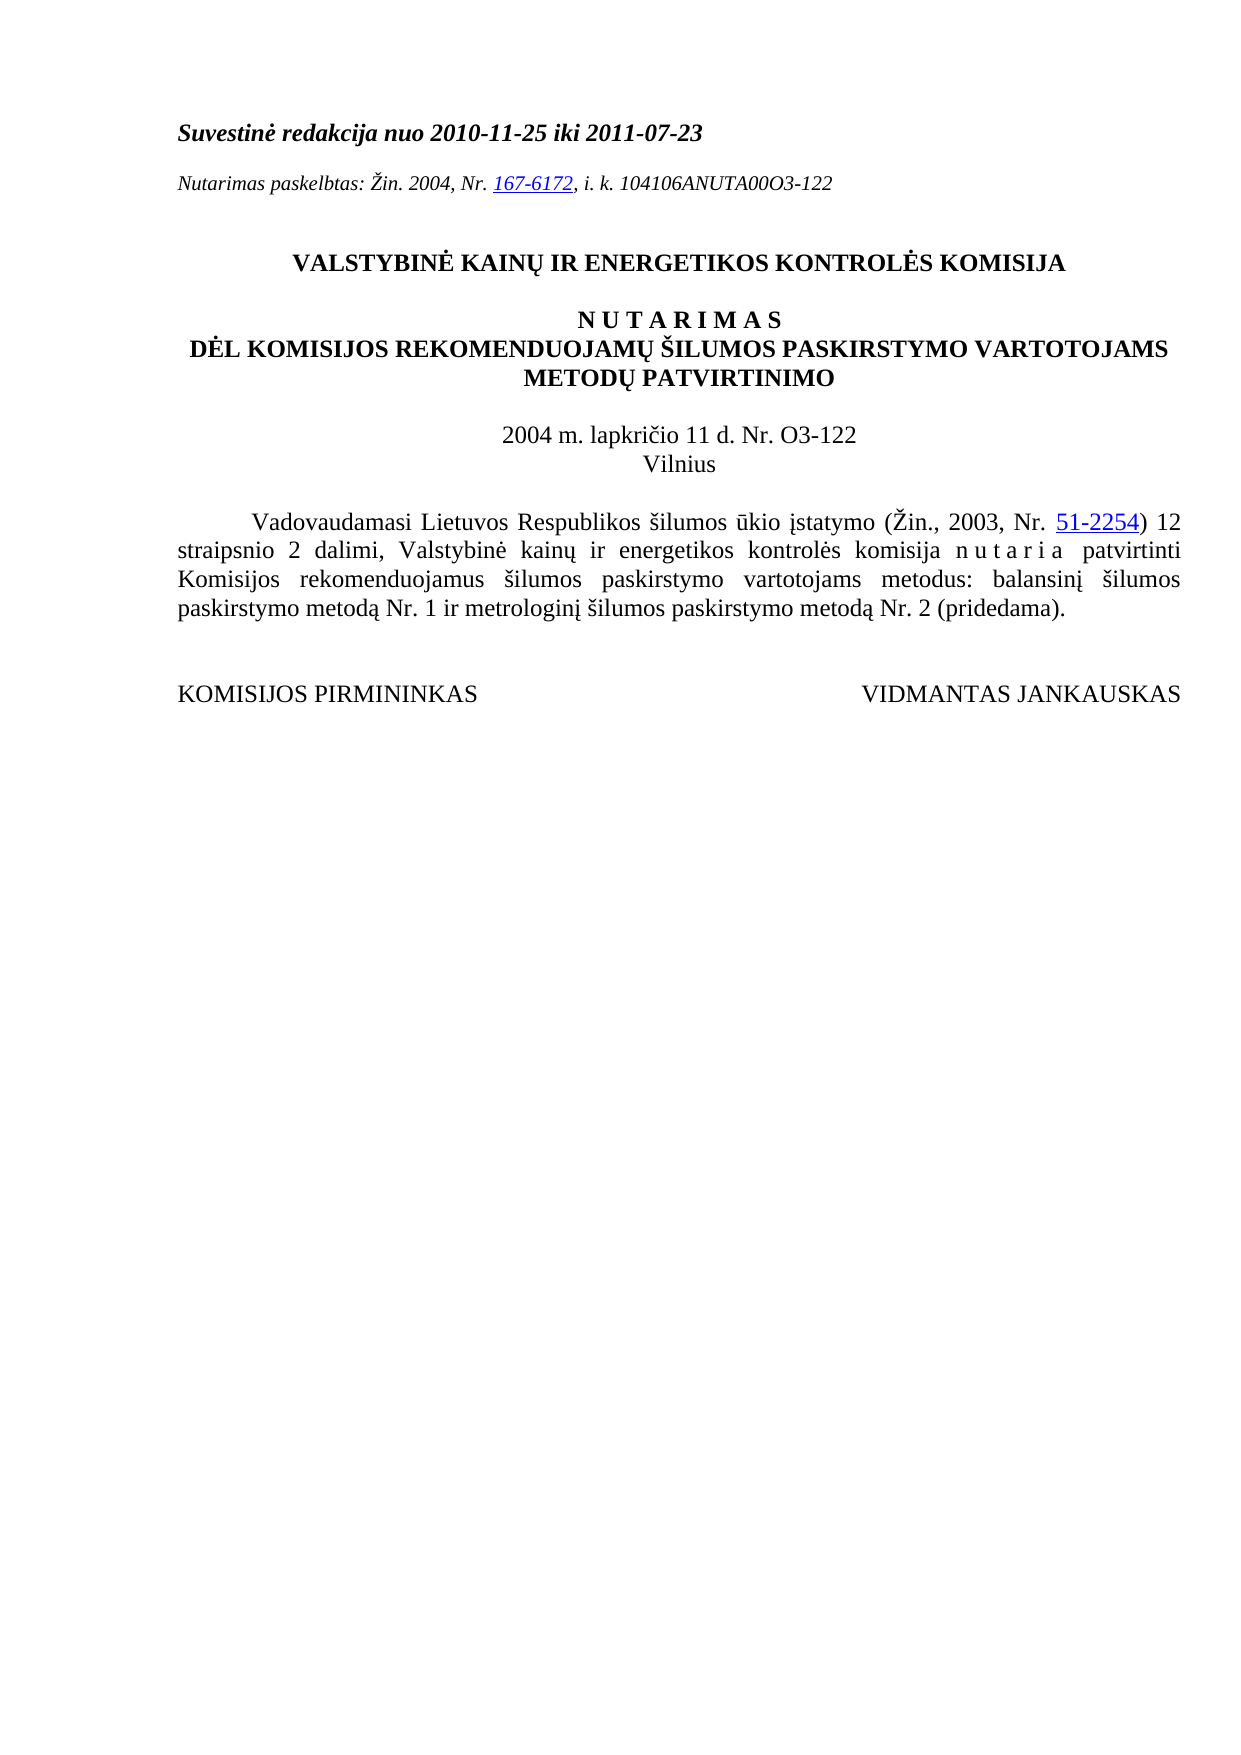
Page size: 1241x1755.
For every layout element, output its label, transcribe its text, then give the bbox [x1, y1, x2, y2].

text N U T A R I M A S [177, 305, 1181, 334]
text KOMISIJOS PIRMININKAS VIDMANTAS JANKAUSKAS [177, 679, 1181, 708]
text Suvestinė redakcija nuo 2010-11-25 iki 2011-07-23 [177, 118, 1181, 147]
text Vilnius [177, 449, 1181, 478]
text DĖL KOMISIJOS REKOMENDUOJAMŲ ŠILUMOS PASKIRSTYMO VARTOTOJAMS METODŲ PATVIRTINIMO [177, 334, 1181, 392]
text 2004 m. lapkričio 11 d. Nr. O3-122 [177, 420, 1181, 449]
text Nutarimas paskelbtas: Žin. 2004, Nr. 167-6172, i. k. 104106ANUTA00O3-122 [177, 171, 1181, 195]
text Vadovaudamasi Lietuvos Respublikos šilumos ūkio įstatymo (Žin., 2003, Nr. 51-2254) 12 straipsnio 2 dalimi, Valstybinė kainų ir energetikos kontrolės komisija nutaria patvirtinti Komisijos rekomenduojamus šilumos paskirstymo vartotojams metodus: balansinį šilumos paskirstymo metodą Nr. 1 ir metrologinį šilumos paskirstymo metodą Nr. 2 (pridedama). [177, 507, 1181, 622]
text VALSTYBINĖ KAINŲ IR ENERGETIKOS KONTROLĖS KOMISIJA [177, 248, 1181, 277]
